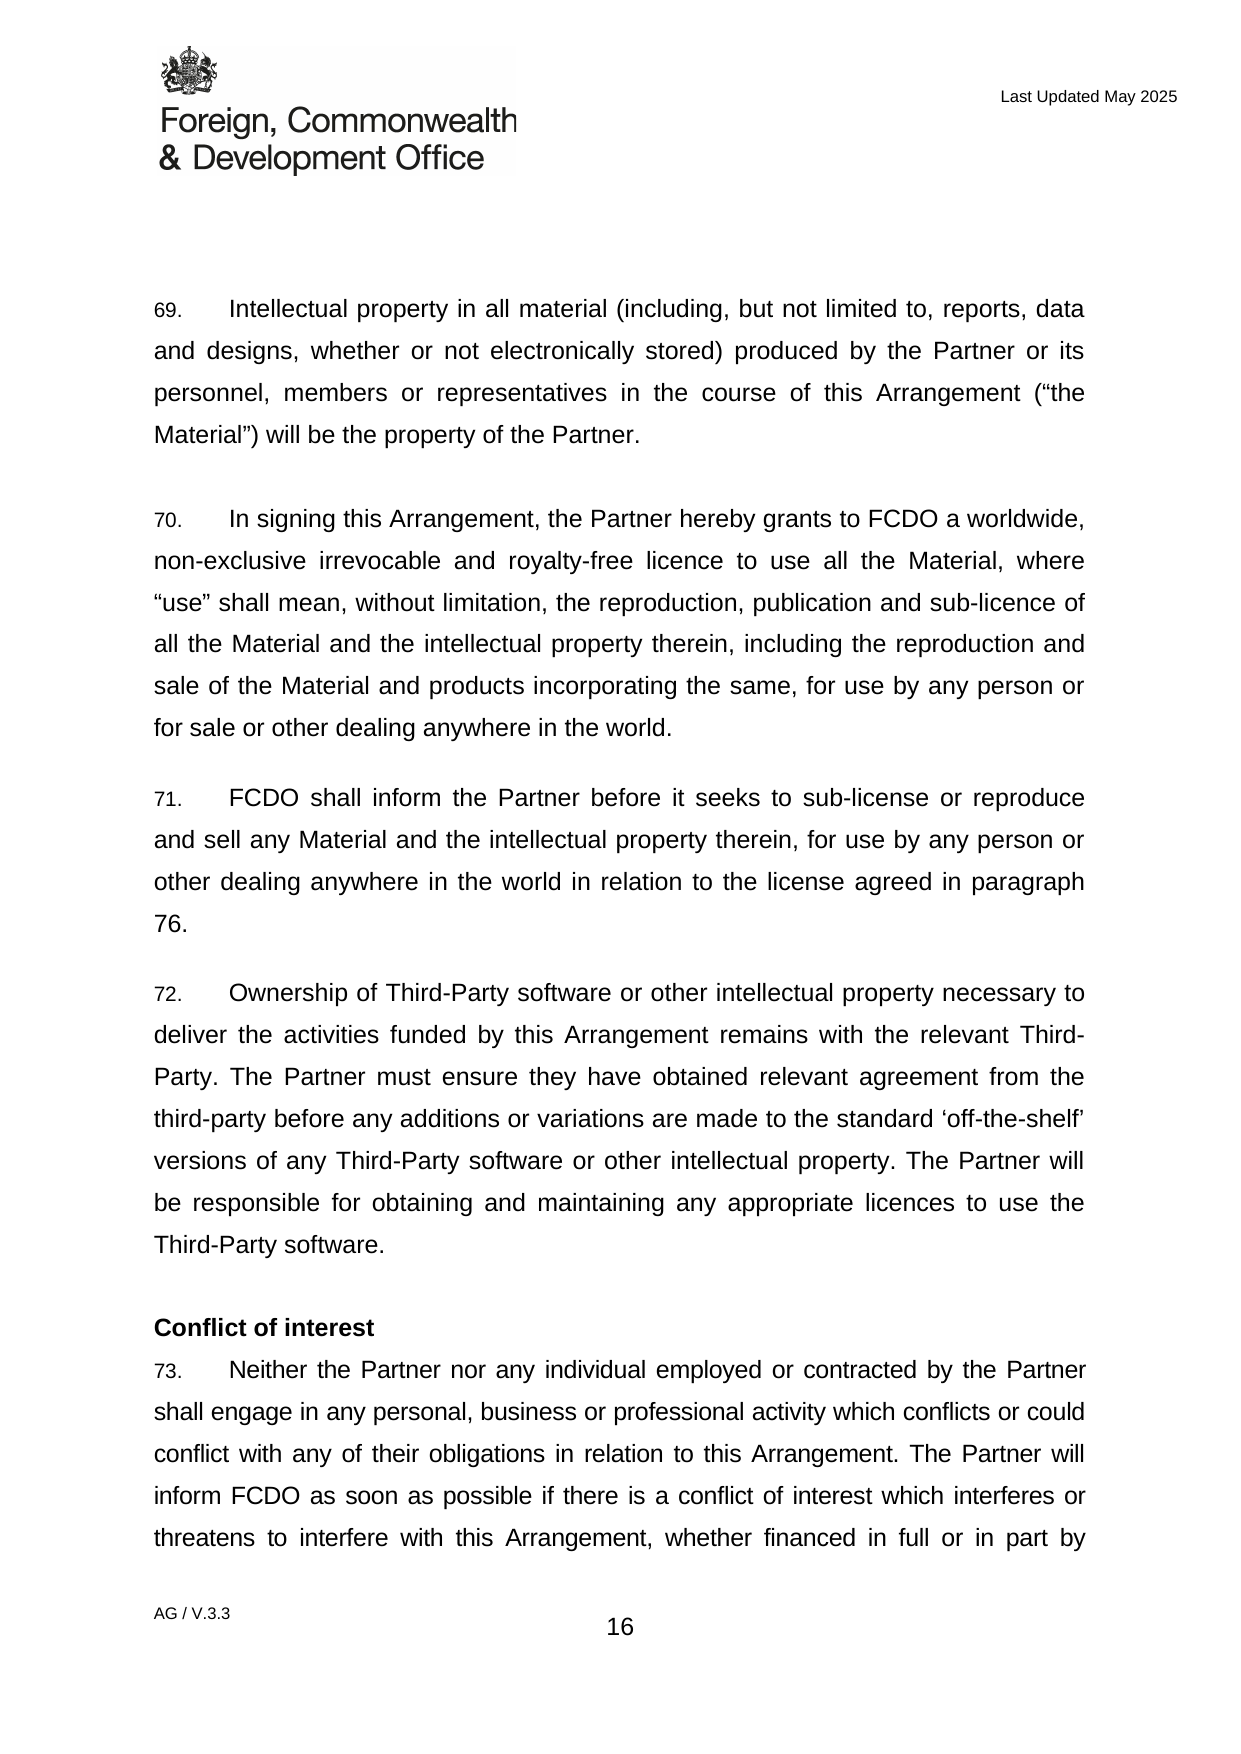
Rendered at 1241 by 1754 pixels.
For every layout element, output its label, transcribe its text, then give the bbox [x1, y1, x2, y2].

list Ownership of Third-Party software or other intellectual property necessary to deliver the activities funded by this Arrangement remains with the relevant Third-Party. The Partner must ensure they have obtained relevant agreement from the third-party before any additions or variations are made to the standard ‘off-the-shelf’ versions of any Third-Party software or other intellectual property. The Partner will be responsible for obtaining and maintaining any appropriate licences to use the Third-Party software. [153, 979, 1087, 1258]
list FCDO shall inform the Partner before it seeks to sub-license or reproduce and sell any Material and the intellectual property therein, for use by any person or other dealing anywhere in the world in relation to the license agreed in paragraph 76. [153, 784, 1087, 937]
picture [157, 46, 517, 176]
list Intellectual property in all material (including, but not limited to, reports, data and designs, whether or not electronically stored) produced by the Partner or its personnel, members or representatives in the course of this Arrangement (“the Material”) will be the property of the Partner. [153, 295, 1087, 449]
list Conflict of interest [153, 1314, 1087, 1342]
list In signing this Arrangement, the Partner hereby grants to FCDO a worldwide, non-exclusive irrevocable and royalty-free licence to use all the Material, where “use” shall mean, without limitation, the reproduction, publication and sub-licence of all the Material and the intellectual property therein, including the reproduction and sale of the Material and products incorporating the same, for use by any person or for sale or other dealing anywhere in the world. [153, 505, 1087, 742]
list Neither the Partner nor any individual employed or contracted by the Partner shall engage in any personal, business or professional activity which conflicts or could conflict with any of their obligations in relation to this Arrangement. The Partner will inform FCDO as soon as possible if there is a conflict of interest which interferes or threatens to interfere with this Arrangement, whether financed in full or in part by [153, 1356, 1087, 1552]
